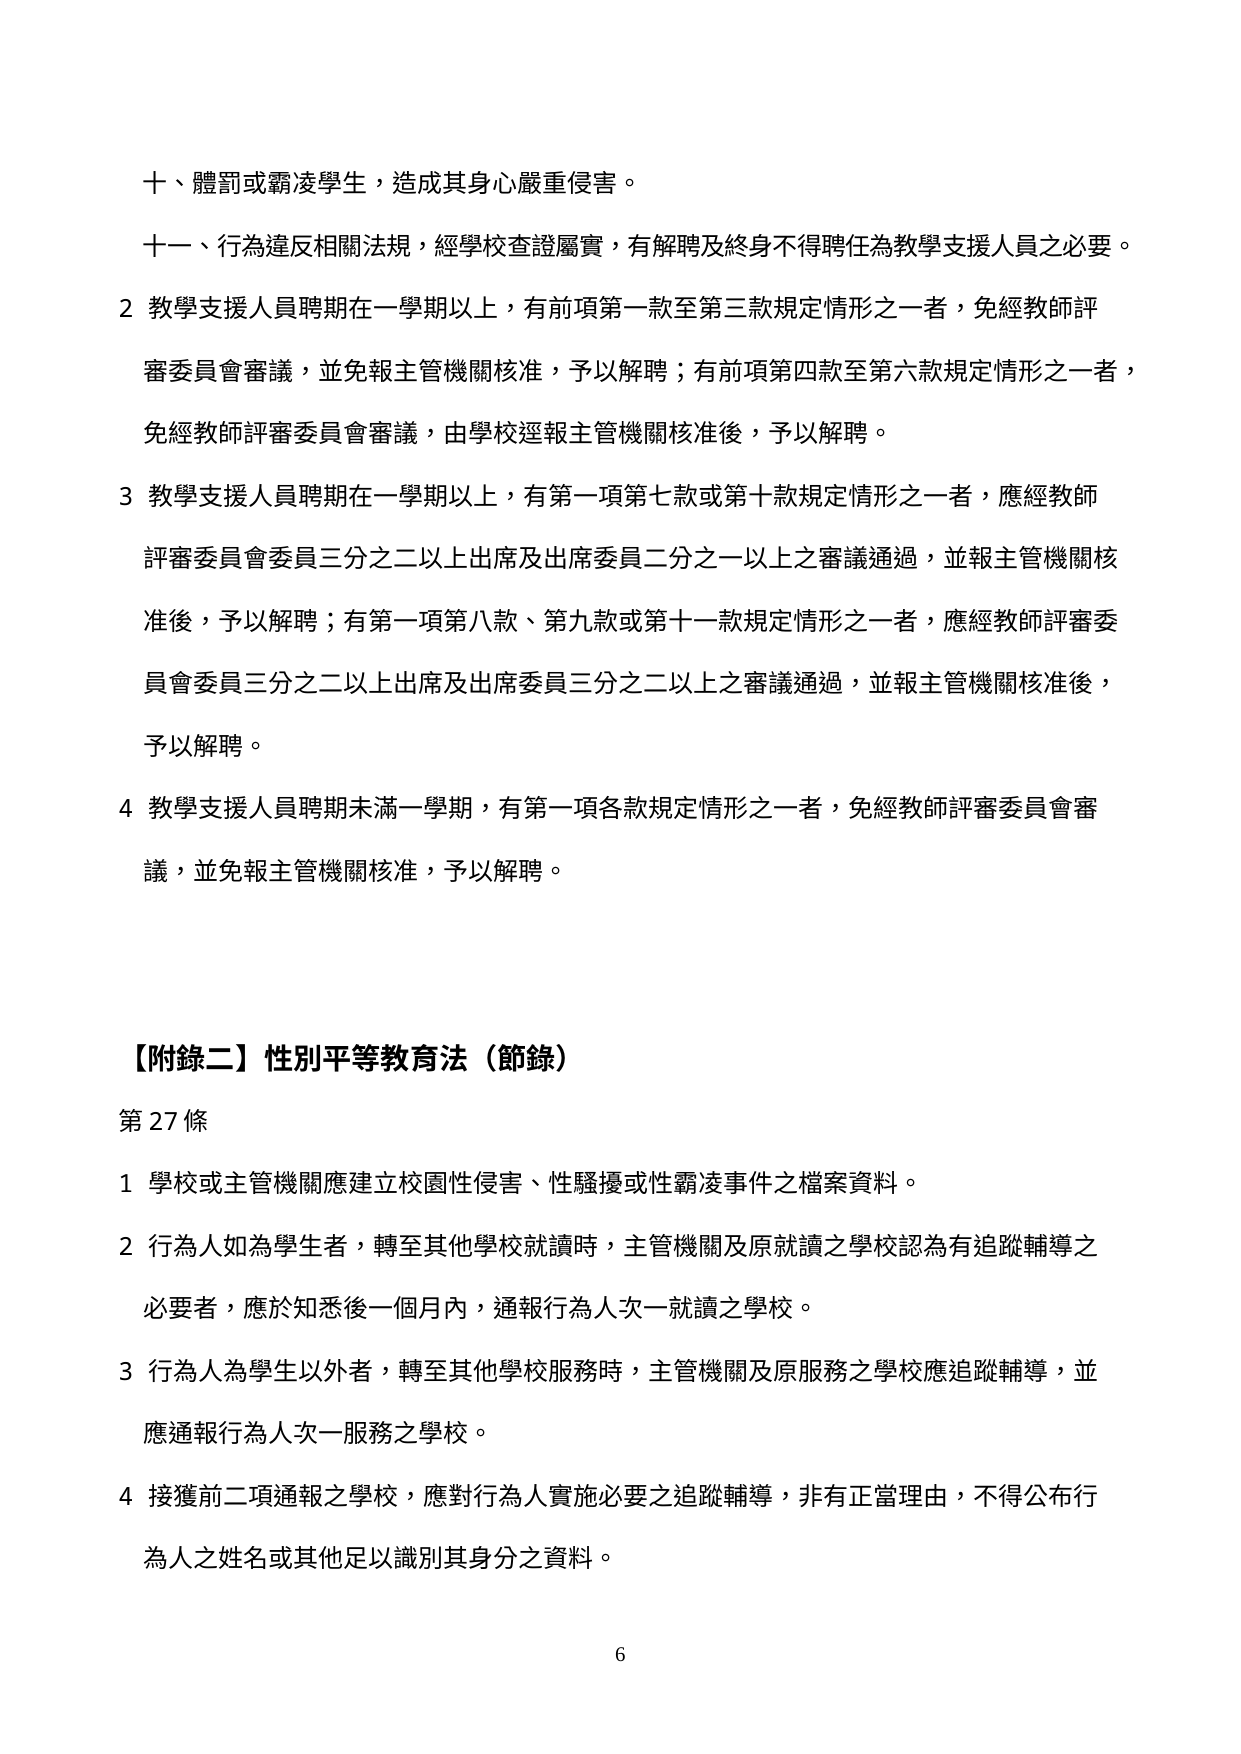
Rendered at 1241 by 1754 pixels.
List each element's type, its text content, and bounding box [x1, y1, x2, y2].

text 4 接獲前二項通報之學校，應對行為人實施必要之追蹤輔導，非有正當理由，不得公布行為人之姓名或其他足以識別其身分之資料。 [118, 1452, 1122, 1577]
text 2 教學支援人員聘期在一學期以上，有前項第一款至第三款規定情形之一者，免經教師評審委員會審議，並免報主管機關核准，予以解聘；有前項第四款至第六款規定情形之一者，免經教師評審委員會審議，由學校逕報主管機關核准後，予以解聘。 [118, 265, 1122, 452]
text 3 教學支援人員聘期在一學期以上，有第一項第七款或第十款規定情形之一者，應經教師評審委員會委員三分之二以上出席及出席委員二分之一以上之審議通過，並報主管機關核准後，予以解聘；有第一項第八款、第九款或第十一款規定情形之一者，應經教師評審委員會委員三分之二以上出席及出席委員三分之二以上之審議通過，並報主管機關核准後，予以解聘。 [118, 452, 1122, 765]
text 第27條 [118, 1077, 1122, 1140]
text 3 行為人為學生以外者，轉至其他學校服務時，主管機關及原服務之學校應追蹤輔導，並應通報行為人次一服務之學校。 [118, 1327, 1122, 1452]
text 十一、行為違反相關法規，經學校查證屬實，有解聘及終身不得聘任為教學支援人員之必要。 [142, 202, 1122, 265]
text 【附錄二】性別平等教育法（節錄） [118, 1015, 1122, 1077]
text 1 學校或主管機關應建立校園性侵害、性騷擾或性霸凌事件之檔案資料。 [118, 1140, 1122, 1202]
text 十、體罰或霸凌學生，造成其身心嚴重侵害。 [142, 140, 1122, 202]
text 2 行為人如為學生者，轉至其他學校就讀時，主管機關及原就讀之學校認為有追蹤輔導之必要者，應於知悉後一個月內，通報行為人次一就讀之學校。 [118, 1202, 1122, 1327]
text 4 教學支援人員聘期未滿一學期，有第一項各款規定情形之一者，免經教師評審委員會審議，並免報主管機關核准，予以解聘。 [118, 765, 1122, 890]
